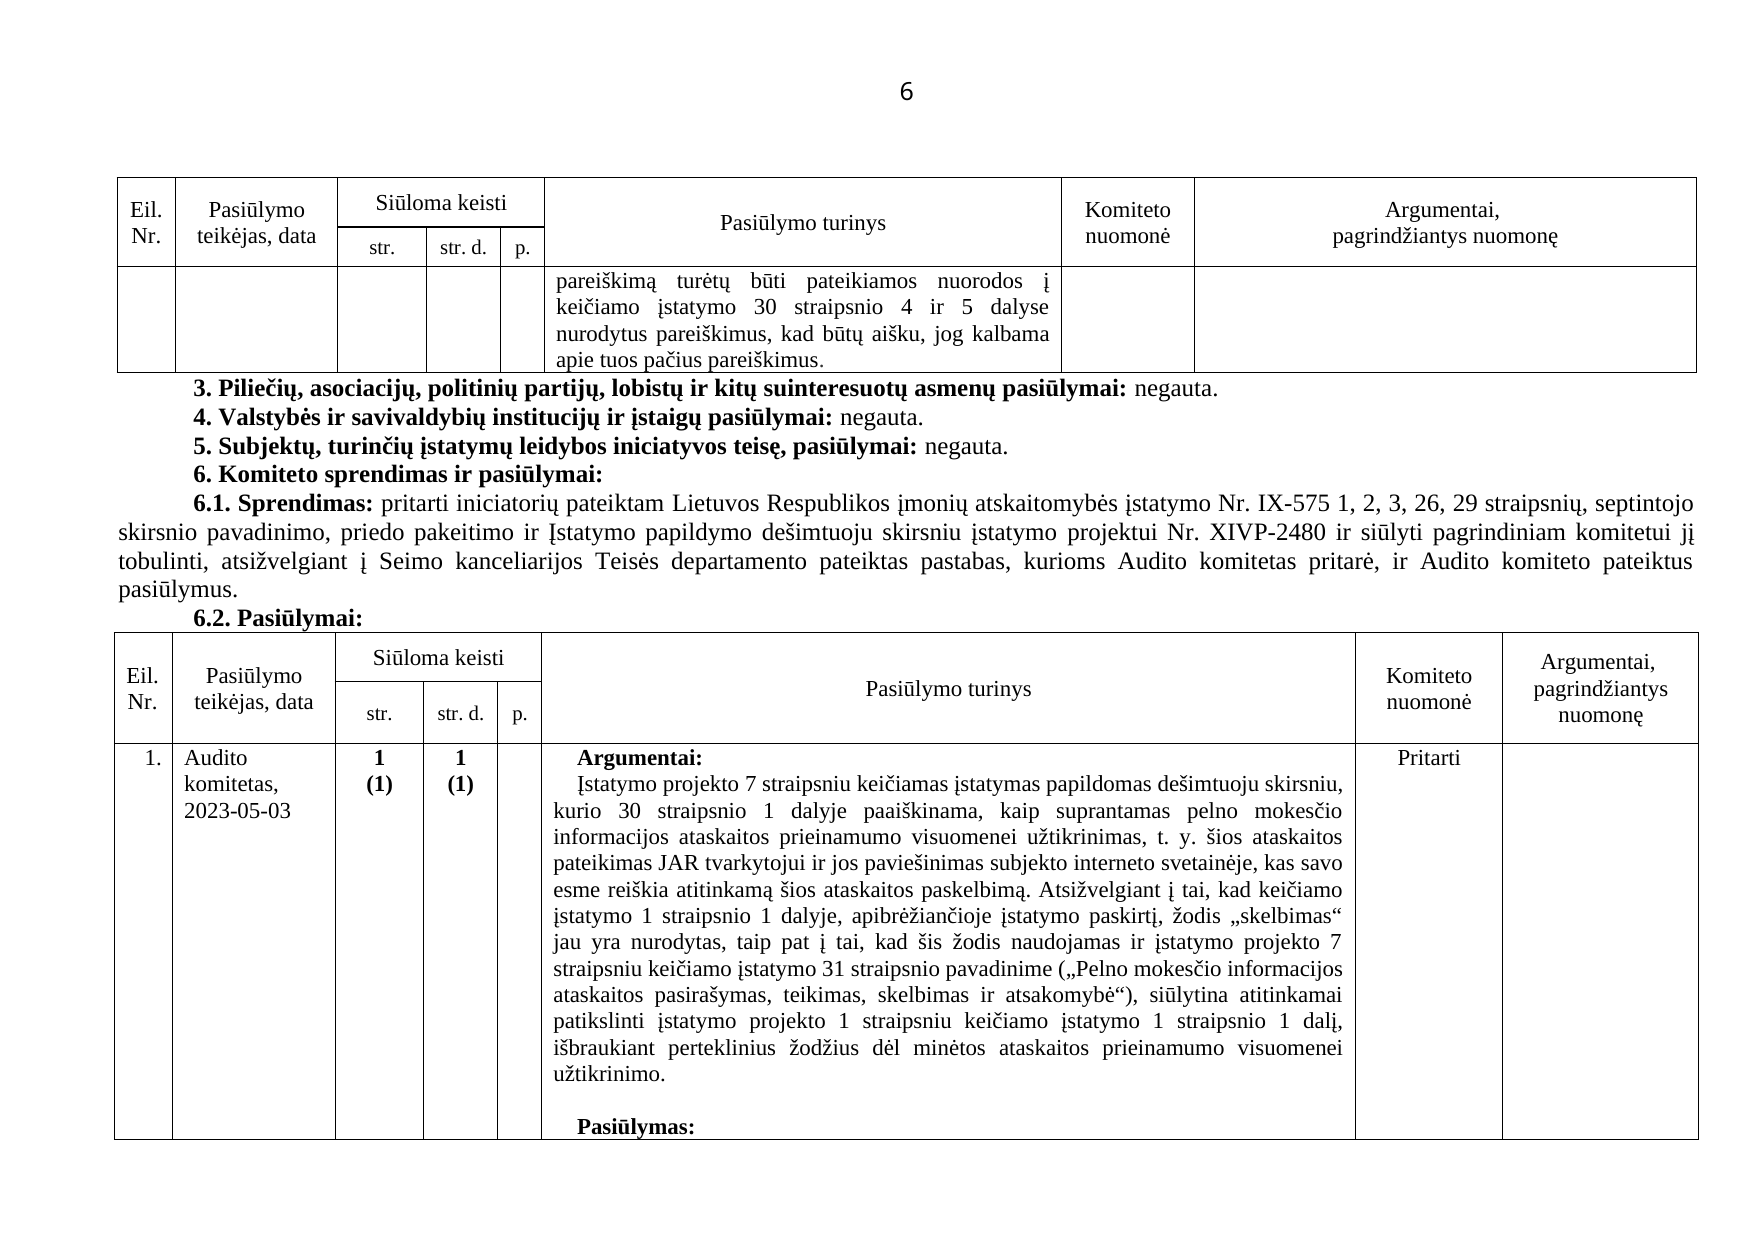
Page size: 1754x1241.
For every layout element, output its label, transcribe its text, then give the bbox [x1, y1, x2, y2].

table_header Argumentai, pagrindžiantys nuomonę [1503, 633, 1698, 743]
text 6.2. Pasiūlymai: [118, 603, 1695, 632]
table_cell [1062, 267, 1194, 372]
subtitle 4. Valstybės ir savivaldybių institucijų ir įstaigų pasiūlymai: negauta. [118, 402, 1695, 431]
text 6.1. Sprendimas: pritarti iniciatorių pateiktam Lietuvos Respublikos įmonių atskaitomybės įstatymo Nr. IX-575 1, 2, 3, 26, 29 straipsnių, septintojo skirsnio pavadinimo, priedo pakeitimo ir Įstatymo papildymo dešimtuoju skirsniu įstatymo projektui Nr. XIVP-2480 ir siūlyti pagrindiniam komitetui jį tobulinti, atsižvelgiant į Seimo kanceliarijos Teisės departamento pateiktas pastabas, kurioms Audito komitetas pritarė, ir Audito komiteto pateiktus pasiūlymus. [118, 488, 1695, 603]
table_header Pasiūlymo turinys [545, 178, 1061, 266]
table_cell [427, 267, 500, 372]
table_header Siūloma keisti [338, 178, 544, 226]
text 6. Komiteto sprendimas ir pasiūlymai: [118, 459, 1695, 488]
table_cell 1 (1) [424, 744, 497, 1139]
table_cell Pritarti [1356, 744, 1502, 1139]
table_cell [501, 267, 544, 372]
table_cell [176, 267, 337, 372]
table_cell [498, 744, 541, 1139]
table_header Pasiūlymo teikėjas, data [173, 633, 335, 743]
table_cell str. d. [424, 682, 497, 743]
table_header Komiteto nuomonė [1356, 633, 1502, 743]
table_header Siūloma keisti [336, 633, 541, 681]
table_cell p. [501, 228, 544, 266]
table_cell [1503, 744, 1698, 1139]
subtitle 5. Subjektų, turinčių įstatymų leidybos iniciatyvos teisę, pasiūlymai: negauta. [118, 431, 1695, 459]
table_header Argumentai, pagrindžiantys nuomonę [1195, 178, 1696, 266]
table_cell str. [336, 682, 423, 743]
table_cell [1195, 267, 1696, 372]
subtitle 3. Piliečių, asociacijų, politinių partijų, lobistų ir kitų suinteresuotų asmenų pasiūlymai: negauta. [118, 373, 1695, 402]
table_cell 1. [115, 744, 172, 1139]
table_cell [118, 267, 175, 372]
table_cell str. d. [427, 228, 500, 266]
table_cell pareiškimą turėtų būti pateikiamos nuorodos į keičiamo įstatymo 30 straipsnio 4 ir 5 dalyse nurodytus pareiškimus, kad būtų aišku, jog kalbama apie tuos pačius pareiškimus. [545, 267, 1061, 372]
table_cell str. [338, 228, 426, 266]
table_cell Argumentai: Įstatymo projekto 7 straipsniu keičiamas įstatymas papildomas dešimtuoju skirsniu, kurio 30 straipsnio 1 dalyje paaiškinama, kaip suprantamas pelno mokesčio informacijos ataskaitos prieinamumo visuomenei užtikrinimas, t. y. šios ataskaitos pateikimas JAR tvarkytojui ir jos paviešinimas subjekto interneto svetainėje, kas savo esme reiškia atitinkamą šios ataskaitos paskelbimą. Atsižvelgiant į tai, kad keičiamo įstatymo 1 straipsnio 1 dalyje, apibrėžiančioje įstatymo paskirtį, žodis „skelbimas“ jau yra nurodytas, taip pat į tai, kad šis žodis naudojamas ir įstatymo projekto 7 straipsniu keičiamo įstatymo 31 straipsnio pavadinime („Pelno mokesčio informacijos ataskaitos pasirašymas, teikimas, skelbimas ir atsakomybė“), siūlytina atitinkamai patikslinti įstatymo projekto 1 straipsniu keičiamo įstatymo 1 straipsnio 1 dalį, išbraukiant perteklinius žodžius dėl minėtos ataskaitos prieinamumo visuomenei užtikrinimo. Pasiūlymas: [542, 744, 1355, 1139]
table_header Pasiūlymo teikėjas, data [176, 178, 337, 266]
table_cell 1 (1) [336, 744, 423, 1139]
table_header Pasiūlymo turinys [542, 633, 1355, 743]
table_cell p. [498, 682, 541, 743]
table_cell Audito komitetas, 2023-05-03 [173, 744, 335, 1139]
table_header Komiteto nuomonė [1062, 178, 1194, 266]
table_header Eil. Nr. [115, 633, 172, 743]
table_header Eil. Nr. [118, 178, 175, 266]
table_cell [338, 267, 426, 372]
